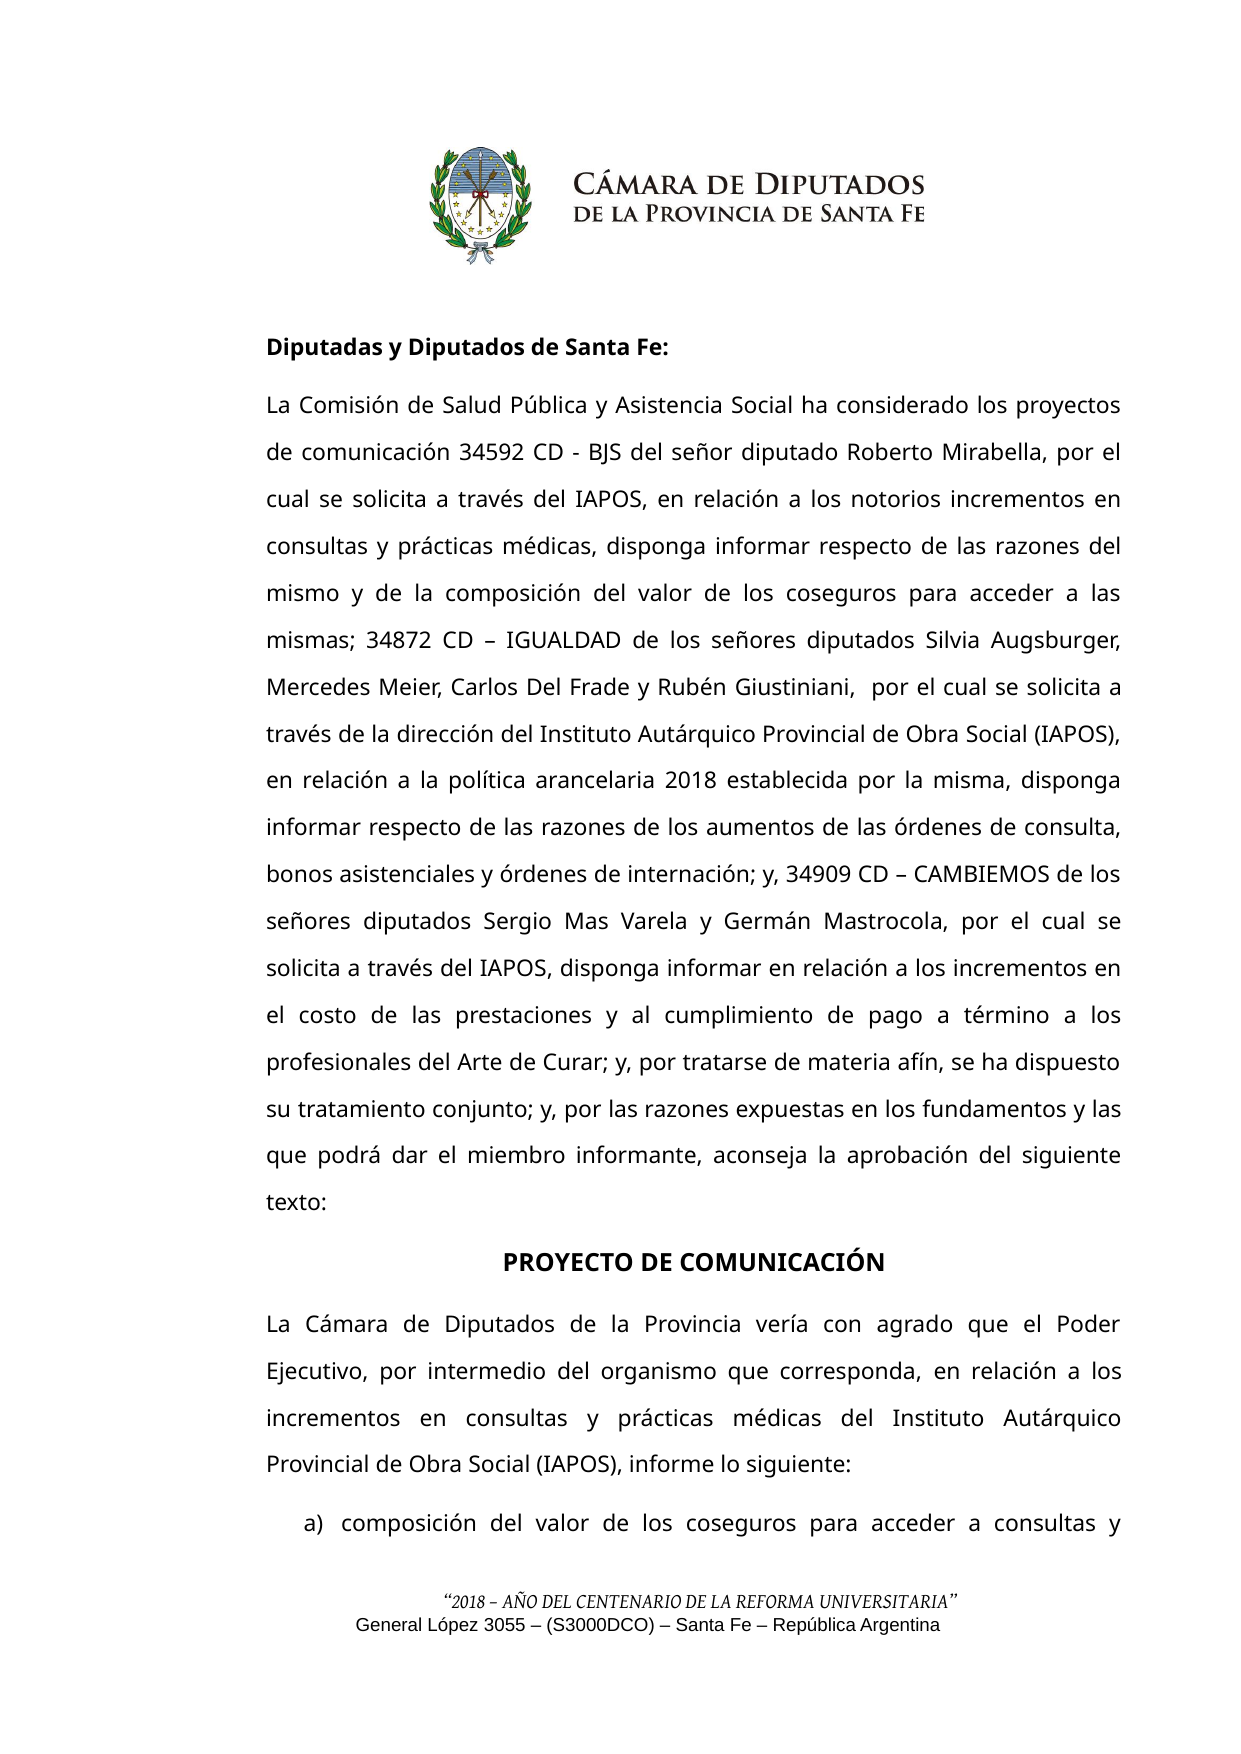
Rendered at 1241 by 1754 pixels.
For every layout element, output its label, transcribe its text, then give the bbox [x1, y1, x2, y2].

text La Cámara de Diputados de la Provincia vería con agrado que el Poder Ejecutivo, por intermedio del organismo que corresponda, en relación a los incrementos en consultas y prácticas médicas del Instituto Autárquico Provincial de Obra Social (IAPOS), informe lo siguiente: [266, 1308, 1122, 1479]
text Diputadas y Diputados de Santa Fe: [266, 331, 1122, 362]
list composición del valor de los coseguros para acceder a consultas y [303, 1507, 1122, 1538]
text La Comisión de Salud Pública y Asistencia Social ha considerado los proyectos de comunicación 34592 CD - BJS del señor diputado Roberto Mirabella, por el cual se solicita a través del IAPOS, en relación a los notorios incrementos en consultas y prácticas médicas, disponga informar respecto de las razones del mismo y de la composición del valor de los coseguros para acceder a las mismas; 34872 CD – IGUALDAD de los señores diputados Silvia Augsburger, Mercedes Meier, Carlos Del Frade y Rubén Giustiniani, por el cual se solicita a través de la dirección del Instituto Autárquico Provincial de Obra Social (IAPOS), en relación a la política arancelaria 2018 establecida por la misma, disponga informar respecto de las razones de los aumentos de las órdenes de consulta, bonos asistenciales y órdenes de internación; y, 34909 CD – CAMBIEMOS de los señores diputados Sergio Mas Varela y Germán Mastrocola, por el cual se solicita a través del IAPOS, disponga informar en relación a los incrementos en el costo de las prestaciones y al cumplimiento de pago a término a los profesionales del Arte de Curar; y, por tratarse de materia afín, se ha dispuesto su tratamiento conjunto; y, por las razones expuestas en los fundamentos y las que podrá dar el miembro informante, aconseja la aprobación del siguiente texto: [266, 389, 1122, 1217]
picture [429, 147, 925, 269]
text PROYECTO DE COMUNICACIÓN [266, 1245, 1122, 1279]
